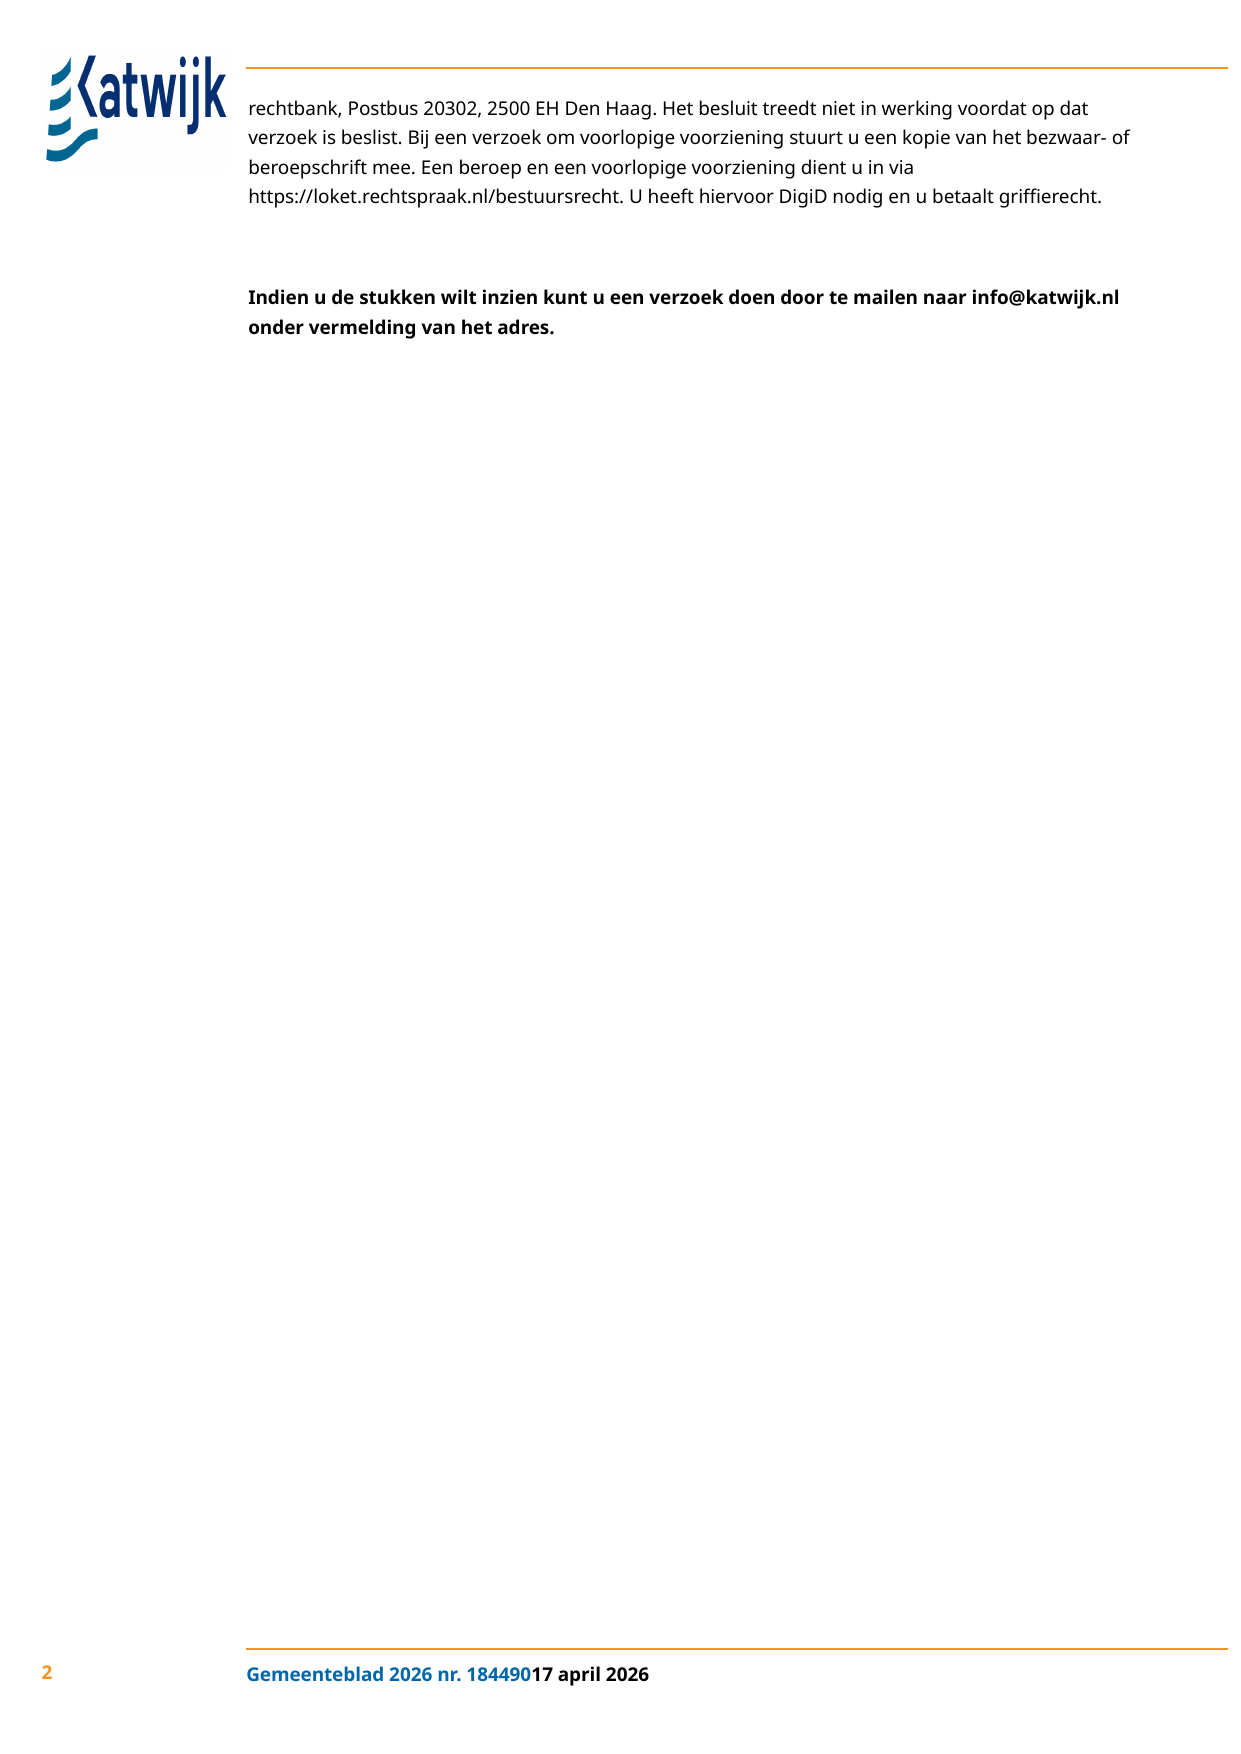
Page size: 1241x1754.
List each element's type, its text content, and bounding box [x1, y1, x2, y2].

picture [41, 47, 231, 172]
text rechtbank, Postbus 20302, 2500 EH Den Haag. Het besluit treedt niet in werking voordat op dat verzoek is beslist. Bij een verzoek om voorlopige voorziening stuurt u een kopie van het bezwaar- of beroepschrift mee. Een beroep en een voorlopige voorziening dient u in via https://loket.rechtspraak.nl/bestuursrecht. U heeft hiervoor DigiD nodig en u betaalt griffierecht. [248, 95, 1152, 209]
text Indien u de stukken wilt inzien kunt u een verzoek doen door te mailen naar info@katwijk.nl onder vermelding van het adres. [248, 284, 1152, 340]
